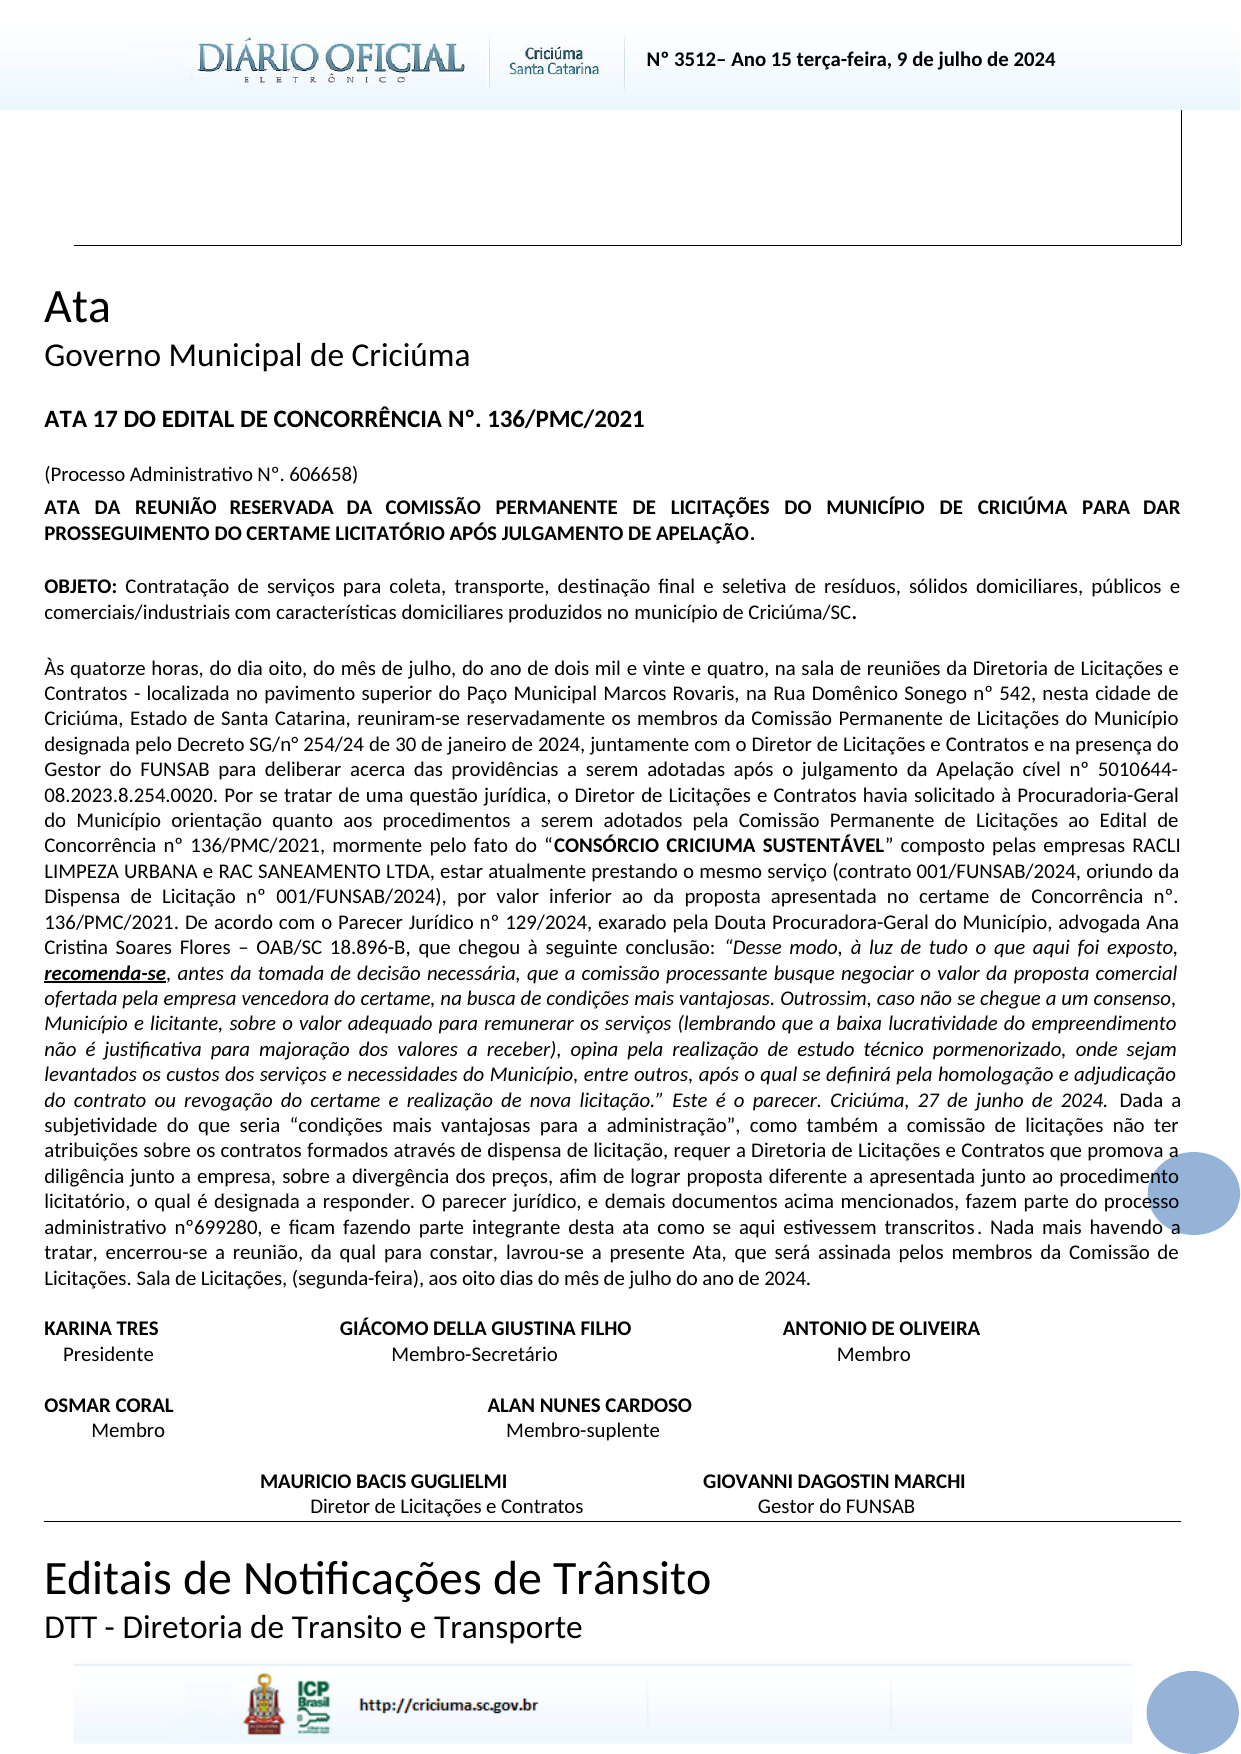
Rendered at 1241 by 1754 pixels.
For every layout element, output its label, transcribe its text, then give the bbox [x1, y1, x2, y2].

text DTT - Diretoria de Transito e Transporte [44, 1606, 1181, 1647]
text (Processo Administrativo Nº. 606658) [44, 462, 1181, 487]
text Editais de Notificações de Trânsito [44, 1547, 1181, 1606]
text Às quatorze horas, do dia oito, do mês de julho, do ano de dois mil e vinte e quatro, na sala de reuniões da Diretoria de Licitações e Contratos - localizada no pavimento superior do Paço Municipal Marcos Rovaris, na Rua Domênico Sonego nº 542, nesta cidade de Criciúma, Estado de Santa Catarina, reuniram-se reservadamente os membros da Comissão Permanente de Licitações do Município designada pelo Decreto SG/n° 254/24 de 30 de janeiro de 2024, juntamente com o Diretor de Licitações e Contratos e na presença do Gestor do FUNSAB para deliberar acerca das providências a serem adotadas após o julgamento da Apelação cível nº 5010644-08.2023.8.254.0020. Por se tratar de uma questão jurídica, o Diretor de Licitações e Contratos havia solicitado à Procuradoria-Geral do Município orientação quanto aos procedimentos a serem adotados pela Comissão Permanente de Licitações ao Edital de Concorrência nº 136/PMC/2021, mormente pelo fato do “CONSÓRCIO CRICIUMA SUSTENTÁVEL” composto pelas empresas RACLI LIMPEZA URBANA e RAC SANEAMENTO LTDA, estar atualmente prestando o mesmo serviço (contrato 001/FUNSAB/2024, oriundo da Dispensa de Licitação nº 001/FUNSAB/2024), por valor inferior ao da proposta apresentada no certame de Concorrência nº. 136/PMC/2021. De acordo com o Parecer Jurídico nº 129/2024, exarado pela Douta Procuradora-Geral do Município, advogada Ana Cristina Soares Flores – OAB/SC 18.896-B, que chegou à seguinte conclusão: “Desse modo, à luz de tudo o que aqui foi exposto, recomenda-se, antes da tomada de decisão necessária, que a comissão processante busque negociar o valor da proposta comercial ofertada pela empresa vencedora do certame, na busca de condições mais vantajosas. Outrossim, caso não se chegue a um consenso, Município e licitante, sobre o valor adequado para remunerar os serviços (lembrando que a baixa lucratividade do empreendimento não é justificativa para majoração dos valores a receber), opina pela realização de estudo técnico pormenorizado, onde sejam levantados os custos dos serviços e necessidades do Município, entre outros, após o qual se definirá pela homologação e adjudicação do contrato ou revogação do certame e realização de nova licitação.” Este é o parecer. Criciúma, 27 de junho de 2024. Dada a subjetividade do que seria “condições mais vantajosas para a administração”, como também a comissão de licitações não ter atribuições sobre os contratos formados através de dispensa de licitação, requer a Diretoria de Licitações e Contratos que promova a diligência junto a empresa, sobre a divergência dos preços, afim de lograr proposta diferente a apresentada junto ao procedimento licitatório, o qual é designada a responder. O parecer jurídico, e demais documentos acima mencionados, fazem parte do processo administrativo nº699280, e ficam fazendo parte integrante desta ata como se aqui estivessem transcritos. Nada mais havendo a tratar, encerrou-se a reunião, da qual para constar, lavrou-se a presente Ata, que será assinada pelos membros da Comissão de Licitações. Sala de Licitações, (segunda-feira), aos oito dias do mês de julho do ano de 2024. [44, 655, 1181, 1290]
text Membro Membro-suplente [44, 1417, 1181, 1443]
text ATA 17 DO EDITAL DE CONCORRÊNCIA Nº. 136/PMC/2021 [44, 403, 1181, 433]
text Ata [44, 276, 1181, 334]
text Governo Municipal de Criciúma [44, 334, 1181, 375]
text ATA DA REUNIÃO RESERVADA DA COMISSÃO PERMANENTE DE LICITAÇÕES DO MUNICÍPIO DE CRICIÚMA PARA DAR PROSSEGUIMENTO DO CERTAME LICITATÓRIO APÓS JULGAMENTO DE APELAÇÃO. [44, 494, 1181, 545]
text MAURICIO BACIS GUGLIELMI GIOVANNI DAGOSTIN MARCHI [44, 1468, 1181, 1493]
text KARINA TRES GIÁCOMO DELLA GIUSTINA FILHO ANTONIO DE OLIVEIRA [44, 1316, 1181, 1341]
text Diretor de Licitações e Contratos Gestor do FUNSAB [44, 1493, 1181, 1521]
text Presidente Membro-Secretário Membro [44, 1341, 1181, 1366]
text OBJETO: Contratação de serviços para coleta, transporte, des­tinação final e seletiva de resíduos, sólidos domiciliares, públicos e comerciais/industriais com características domiciliares produzidos no município de Criciúma/SC. [44, 573, 1181, 624]
text OSMAR CORAL ALAN NUNES CARDOSO [44, 1392, 1181, 1417]
